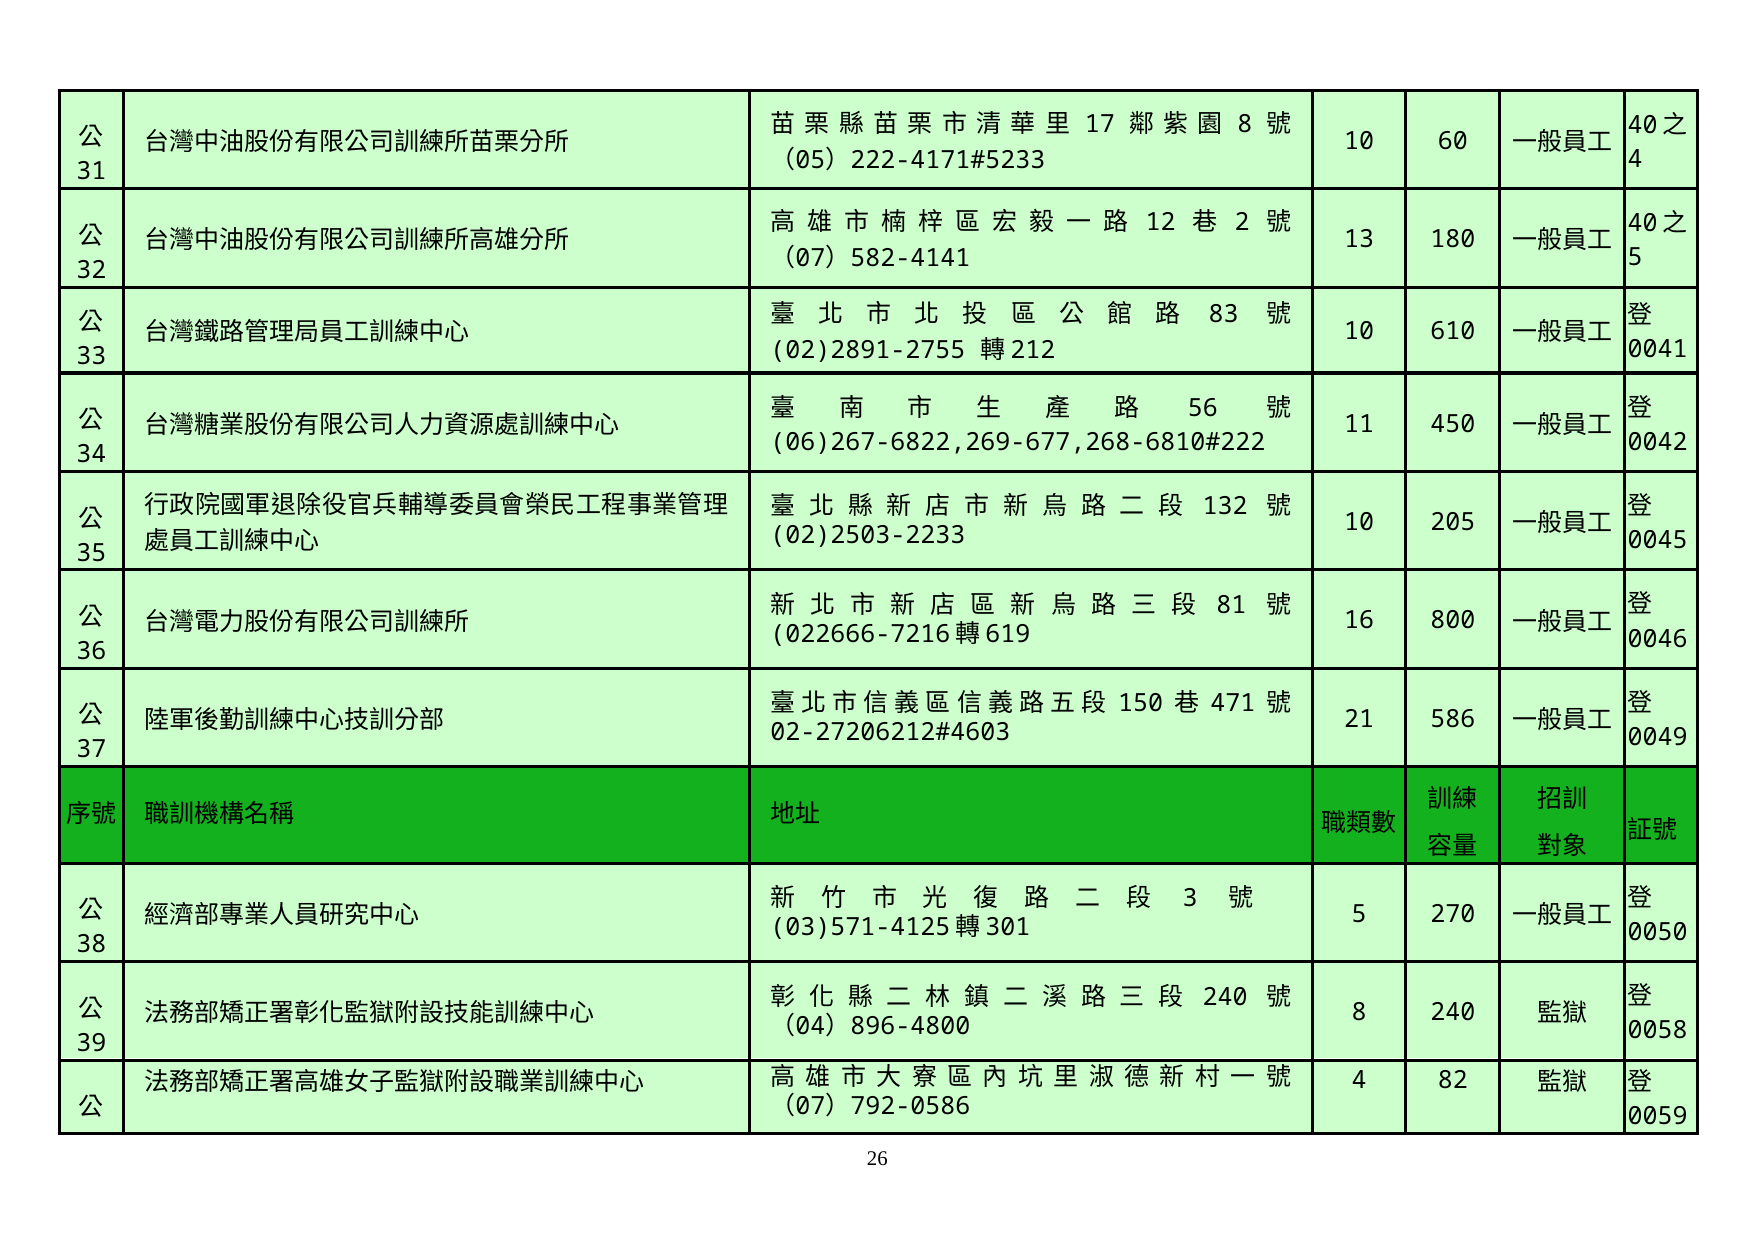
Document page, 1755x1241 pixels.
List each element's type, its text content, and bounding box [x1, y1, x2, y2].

table_cell 240 [1407, 963, 1498, 1058]
table_cell 監獄 [1501, 1062, 1623, 1132]
table_cell 公31 [61, 92, 122, 187]
table_cell 82 [1407, 1062, 1498, 1132]
table_cell 經濟部專業人員研究中心 [125, 865, 748, 960]
table_cell 180 [1407, 190, 1498, 286]
table_cell 公35 [61, 473, 122, 568]
table_cell 一般員工 [1501, 670, 1623, 765]
table_cell 公39 [61, 963, 122, 1058]
table_cell 高雄市大寮區內坑里淑德新村一號 （07）792-0586 [751, 1062, 1311, 1132]
table_cell 臺北縣新店市新烏路二段132號 (02)2503-2233 [751, 473, 1311, 568]
table_cell 公32 [61, 190, 122, 286]
table_cell 公 [61, 1062, 122, 1132]
table_cell 10 [1314, 473, 1404, 568]
table_cell 登0049 [1626, 670, 1696, 765]
table_cell 台灣電力股份有限公司訓練所 [125, 571, 748, 667]
table_cell 登0045 [1626, 473, 1696, 568]
table_cell 登0050 [1626, 865, 1696, 960]
table_cell 新北市新店區新烏路三段81號 (022666-7216轉619 [751, 571, 1311, 667]
table_cell 法務部矯正署高雄女子監獄附設職業訓練中心 [125, 1062, 748, 1132]
table_cell 450 [1407, 375, 1498, 470]
table_cell 205 [1407, 473, 1498, 568]
table_cell 登0046 [1626, 571, 1696, 667]
table_cell 登0058 [1626, 963, 1696, 1058]
table_cell 職類數 [1314, 768, 1404, 862]
table_cell 8 [1314, 963, 1404, 1058]
table_cell 610 [1407, 289, 1498, 371]
table_cell 彰化縣二林鎮二溪路三段240號 （04）896-4800 [751, 963, 1311, 1058]
table_cell 法務部矯正署彰化監獄附設技能訓練中心 [125, 963, 748, 1058]
table_cell 10 [1314, 289, 1404, 371]
table_cell 証號 [1626, 768, 1696, 862]
table_cell 586 [1407, 670, 1498, 765]
table_cell 公34 [61, 375, 122, 470]
table_cell 一般員工 [1501, 190, 1623, 286]
table_cell 800 [1407, 571, 1498, 667]
table_cell 序號 [61, 768, 122, 862]
table_cell 陸軍後勤訓練中心技訓分部 [125, 670, 748, 765]
table_cell 一般員工 [1501, 571, 1623, 667]
table_cell 監獄 [1501, 963, 1623, 1058]
table_cell 招訓 對象 [1501, 768, 1623, 862]
table_cell 台灣鐵路管理局員工訓練中心 [125, 289, 748, 371]
table_cell 公36 [61, 571, 122, 667]
table_cell 公38 [61, 865, 122, 960]
table_cell 一般員工 [1501, 289, 1623, 371]
table_cell 行政院國軍退除役官兵輔導委員會榮民工程事業管理處員工訓練中心 [125, 473, 748, 568]
table_cell 苗栗縣苗栗市清華里17鄰紫園8號 （05）222-4171#5233 [751, 92, 1311, 187]
table_cell 新竹市光復路二段3號 (03)571-4125轉301 [751, 865, 1311, 960]
table_cell 高雄市楠梓區宏毅一路12巷2號 （07）582-4141 [751, 190, 1311, 286]
table_cell 臺北市信義區信義路五段150巷471號 02-27206212#4603 [751, 670, 1311, 765]
table_cell 60 [1407, 92, 1498, 187]
table_cell 公37 [61, 670, 122, 765]
table_cell 一般員工 [1501, 473, 1623, 568]
table_cell 臺北市北投區公館路83號 (02)2891-2755 轉212 [751, 289, 1311, 371]
table_cell 台灣中油股份有限公司訓練所苗栗分所 [125, 92, 748, 187]
table_cell 40之4 [1626, 92, 1696, 187]
table_cell 11 [1314, 375, 1404, 470]
table_cell 40之5 [1626, 190, 1696, 286]
table_cell 台灣糖業股份有限公司人力資源處訓練中心 [125, 375, 748, 470]
table_cell 一般員工 [1501, 375, 1623, 470]
table_cell 地址 [751, 768, 1311, 862]
table_cell 10 [1314, 92, 1404, 187]
table_cell 台灣中油股份有限公司訓練所高雄分所 [125, 190, 748, 286]
table_cell 一般員工 [1501, 865, 1623, 960]
table_cell 登0041 [1626, 289, 1696, 371]
table_cell 公33 [61, 289, 122, 371]
table_cell 職訓機構名稱 [125, 768, 748, 862]
table_cell 4 [1314, 1062, 1404, 1132]
table_cell 一般員工 [1501, 92, 1623, 187]
table_cell 16 [1314, 571, 1404, 667]
table_cell 臺南市生產路56號 (06)267-6822,269-677,268-6810#222 [751, 375, 1311, 470]
table_cell 登0059 [1626, 1062, 1696, 1132]
table_cell 270 [1407, 865, 1498, 960]
table_cell 13 [1314, 190, 1404, 286]
table_cell 訓練 容量 [1407, 768, 1498, 862]
table_cell 5 [1314, 865, 1404, 960]
table_cell 登0042 [1626, 375, 1696, 470]
table_cell 21 [1314, 670, 1404, 765]
